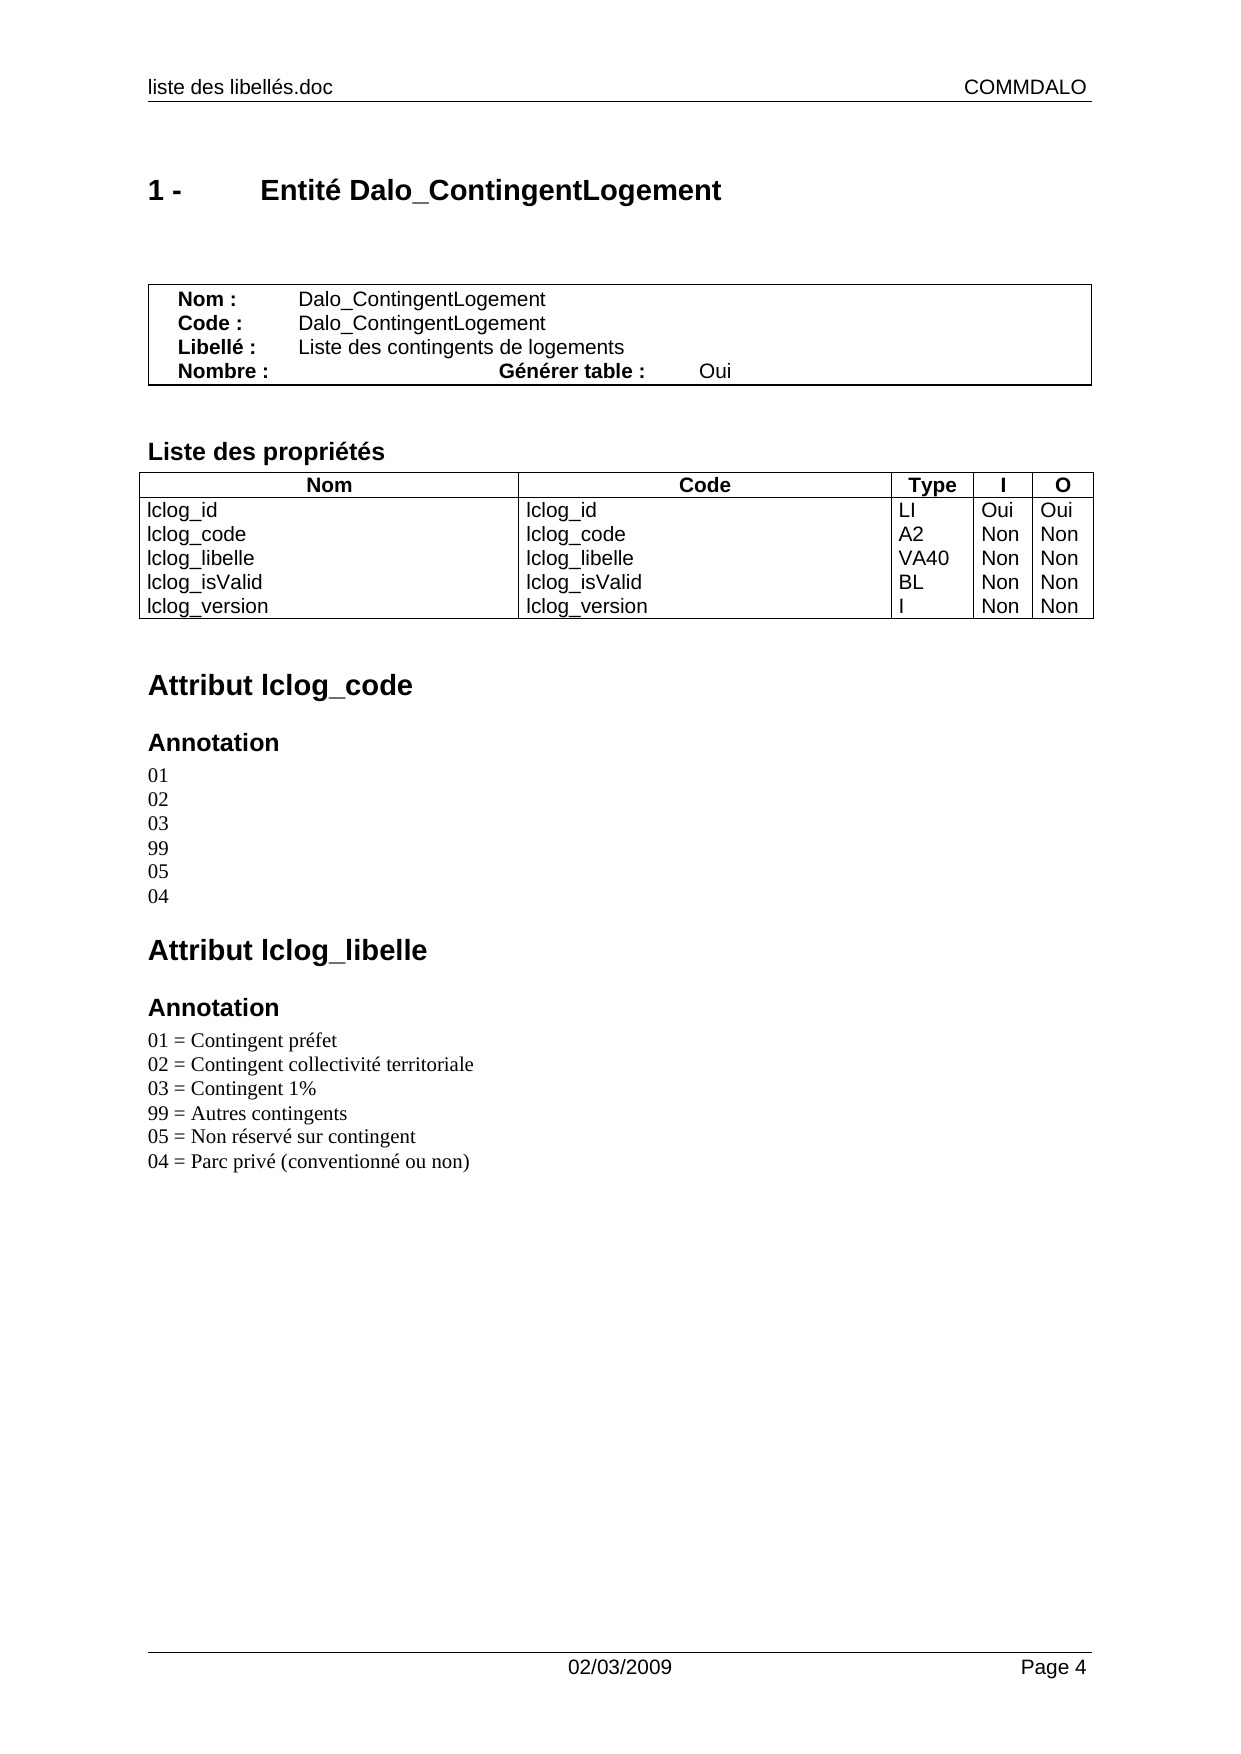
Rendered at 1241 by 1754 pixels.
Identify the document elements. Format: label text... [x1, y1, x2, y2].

text Annotation [148, 728, 1092, 757]
table_header I [974, 473, 1032, 497]
text 04 = Parc privé (conventionné ou non) [148, 1148, 1092, 1173]
text 99 [148, 835, 1092, 859]
table_cell Oui [1033, 498, 1093, 522]
text 05 [148, 859, 1092, 883]
table_cell Non [1033, 594, 1093, 617]
table_cell Oui [974, 498, 1032, 522]
table_cell lclog_libelle [140, 546, 518, 569]
table_cell A2 [892, 522, 973, 546]
text 02 = Contingent collectivité territoriale [148, 1052, 1092, 1076]
table_cell Non [974, 594, 1032, 617]
table_cell Non [974, 522, 1032, 546]
table_cell lclog_version [519, 594, 891, 617]
text Attribut lclog_libelle [148, 933, 1092, 966]
text 03 = Contingent 1% [148, 1076, 1092, 1100]
table_cell lclog_version [140, 594, 518, 617]
table_cell lclog_id [519, 498, 891, 522]
table_header O [1033, 473, 1093, 497]
text 01 = Contingent préfet [148, 1028, 1092, 1052]
table_header Code [519, 473, 891, 497]
table_cell LI [892, 498, 973, 522]
text Liste des propriétés [148, 437, 1092, 465]
text 05 = Non réservé sur contingent [148, 1124, 1092, 1148]
table_cell Non [974, 570, 1032, 593]
table_cell lclog_libelle [519, 546, 891, 569]
text 99 = Autres contingents [148, 1100, 1092, 1124]
table_cell BL [892, 570, 973, 593]
table_cell lclog_code [140, 522, 518, 546]
table_header Type [892, 473, 973, 497]
text 02 [148, 787, 1092, 811]
text Annotation [148, 993, 1092, 1022]
text 03 [148, 811, 1092, 835]
list Entité Dalo_ContingentLogement [148, 173, 1092, 206]
table_cell VA40 [892, 546, 973, 569]
table_cell Non [974, 546, 1032, 569]
table_cell Non [1033, 522, 1093, 546]
text 04 [148, 883, 1092, 908]
table_cell lclog_isValid [140, 570, 518, 593]
table_cell lclog_id [140, 498, 518, 522]
table_cell lclog_isValid [519, 570, 891, 593]
table_header Nom [140, 473, 518, 497]
text 01 [148, 763, 1092, 787]
text Nom : Dalo_ContingentLogement Code : Dalo_ContingentLogement Libellé : Liste des contingents de logements Nombre : Générer table : Oui [149, 285, 1091, 384]
table_cell I [892, 594, 973, 617]
table_cell lclog_code [519, 522, 891, 546]
table_cell Non [1033, 546, 1093, 569]
text Attribut lclog_code [148, 668, 1092, 701]
table_cell Non [1033, 570, 1093, 593]
